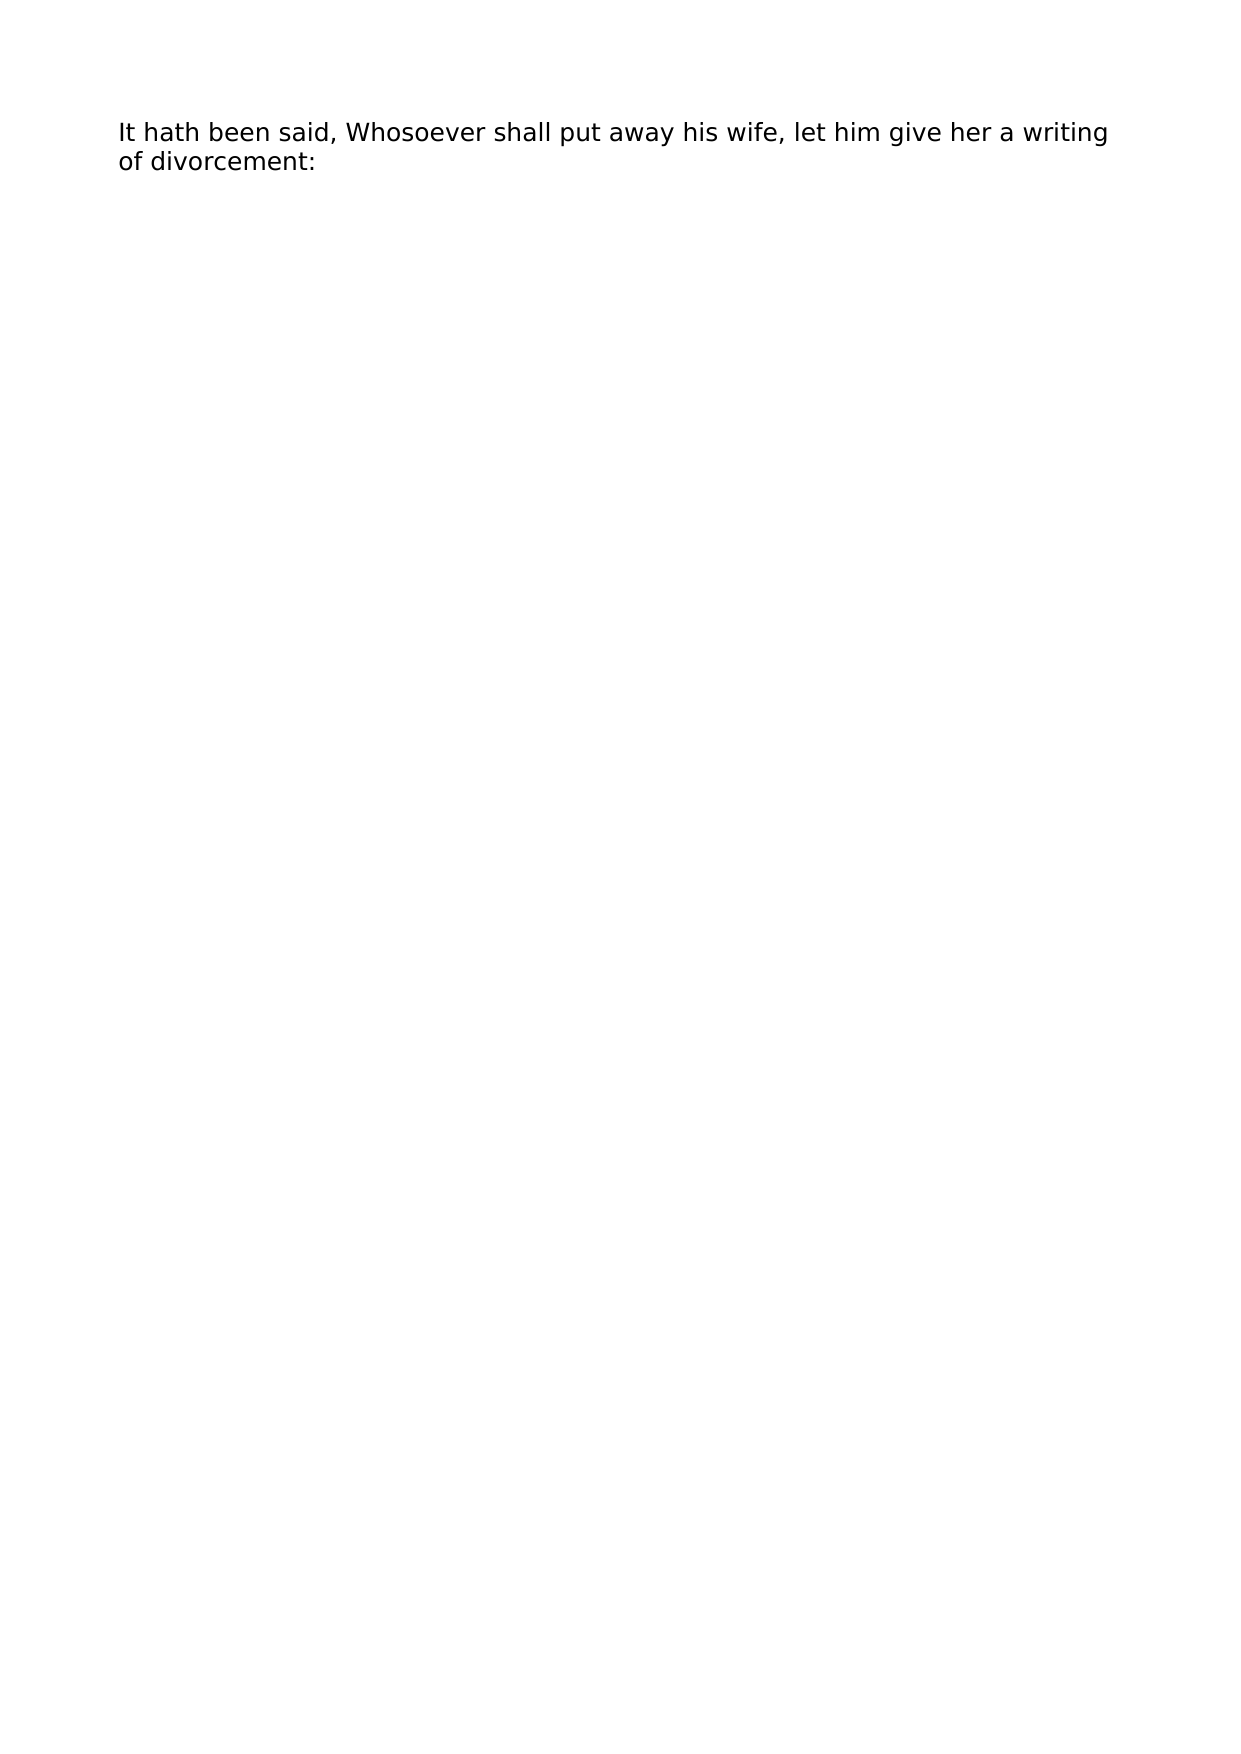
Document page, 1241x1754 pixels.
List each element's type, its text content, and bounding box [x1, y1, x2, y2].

text It hath been said, Whosoever shall put away his wife, let him give her a writing of divorcement: [118, 118, 1122, 176]
